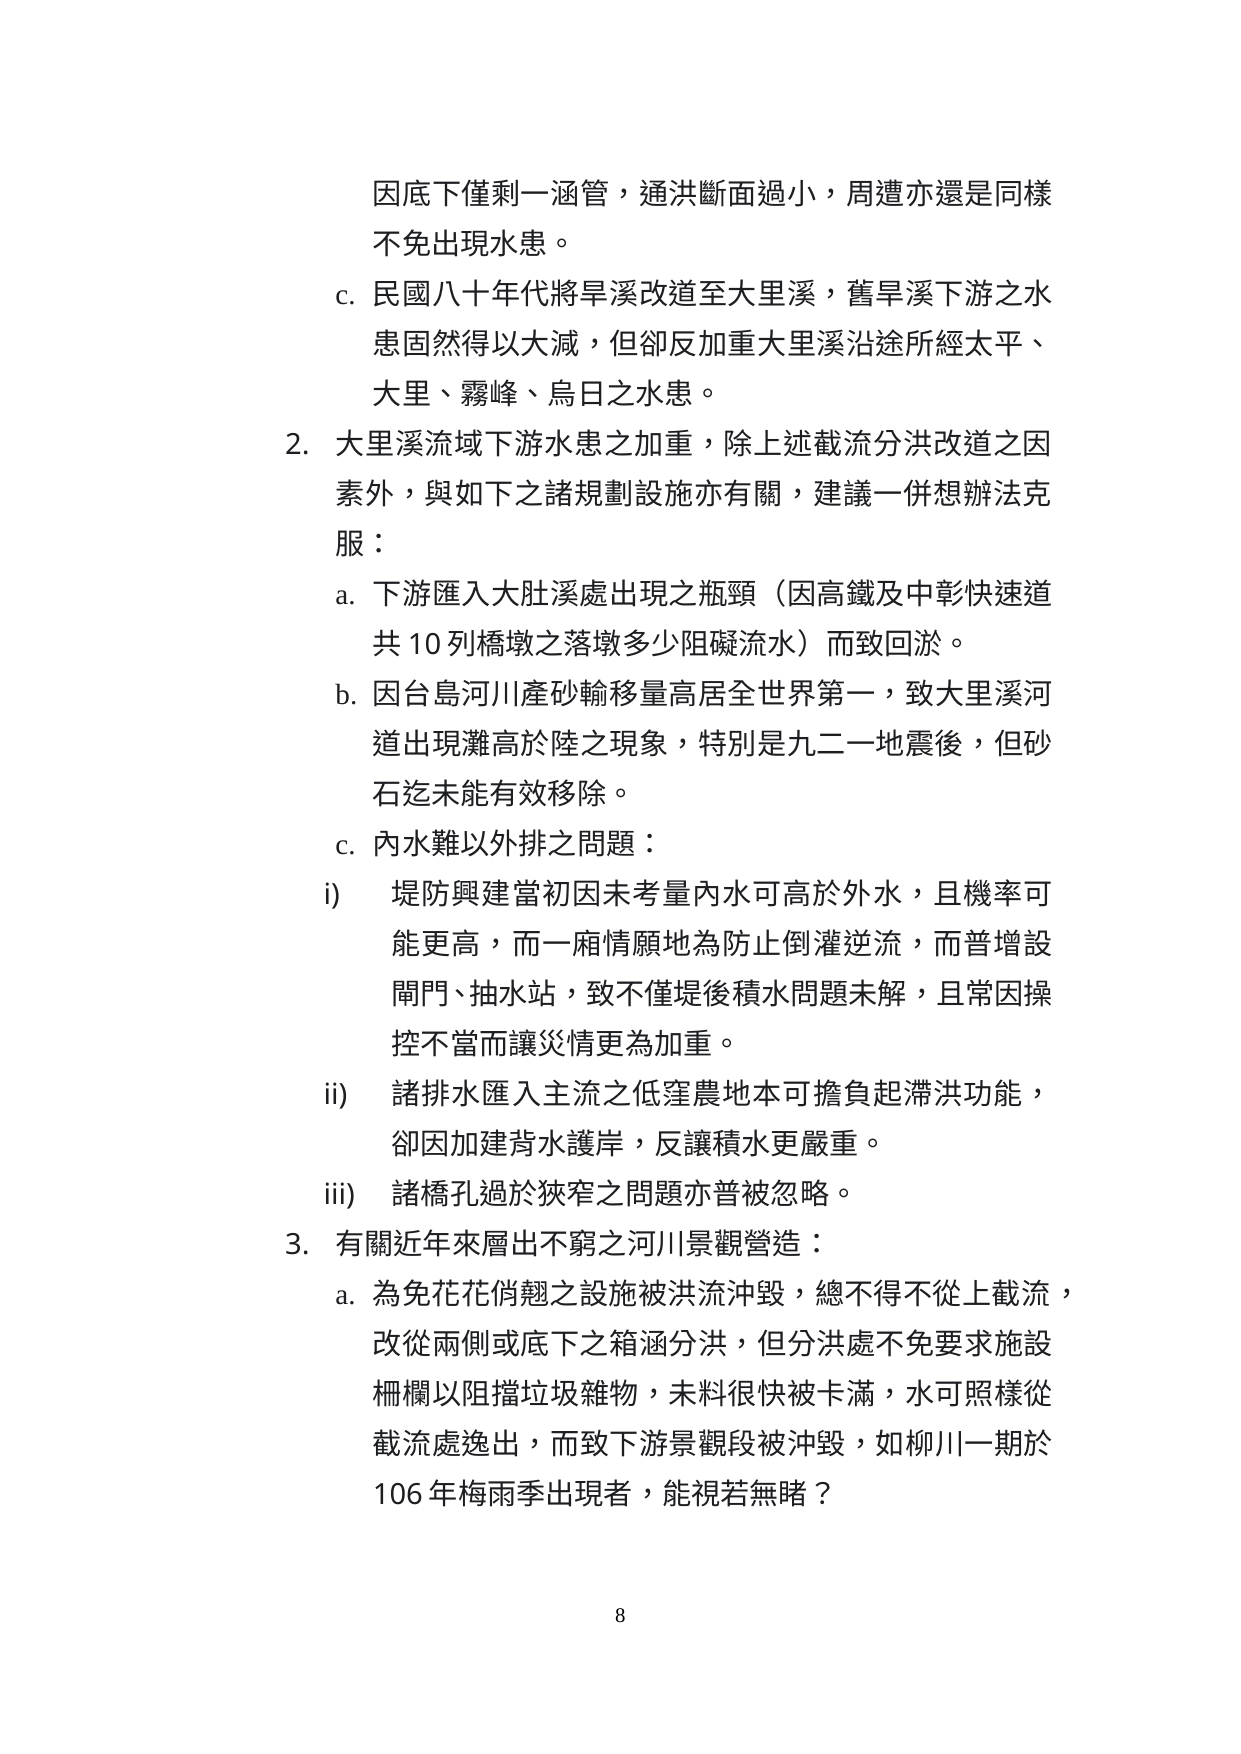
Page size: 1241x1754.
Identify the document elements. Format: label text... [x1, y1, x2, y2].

list 堤防興建當初因未考量內水可高於外水，且機率可能更高，而一廂情願地為防止倒灌逆流，而普增設閘門、抽水站，致不僅堤後積水問題未解，且常因操控不當而讓災情更為加重。 [323, 864, 1053, 1064]
list 內水難以外排之問題： [335, 814, 1053, 864]
list 有關近年來層出不窮之河川景觀營造： [285, 1214, 1053, 1264]
list 因台島河川產砂輸移量高居全世界第一，致大里溪河道出現灘高於陸之現象，特別是九二一地震後，但砂石迄未能有效移除。 [335, 664, 1053, 814]
list 諸排水匯入主流之低窪農地本可擔負起滯洪功能，卻因加建背水護岸，反讓積水更嚴重。 [323, 1064, 1053, 1164]
list 諸橋孔過於狹窄之問題亦普被忽略。 [323, 1164, 1053, 1214]
list 大里溪流域下游水患之加重，除上述截流分洪改道之因素外，與如下之諸規劃設施亦有關，建議一併想辦法克服： [285, 414, 1053, 564]
list 下游匯入大肚溪處出現之瓶頸（因高鐵及中彰快速道共10列橋墩之落墩多少阻礙流水）而致回淤。 [335, 564, 1053, 664]
list 為免花花俏翹之設施被洪流沖毀，總不得不從上截流，改從兩側或底下之箱涵分洪，但分洪處不免要求施設柵欄以阻擋垃圾雜物，未料很快被卡滿，水可照樣從截流處逸出，而致下游景觀段被沖毀，如柳川一期於106年梅雨季出現者，能視若無睹？ [335, 1264, 1053, 1514]
list 因底下僅剩一涵管，通洪斷面過小，周遭亦還是同樣不免出現水患。 [335, 164, 1053, 264]
list 民國八十年代將旱溪改道至大里溪，舊旱溪下游之水患固然得以大減，但卻反加重大里溪沿途所經太平、大里、霧峰、烏日之水患。 [335, 264, 1053, 414]
